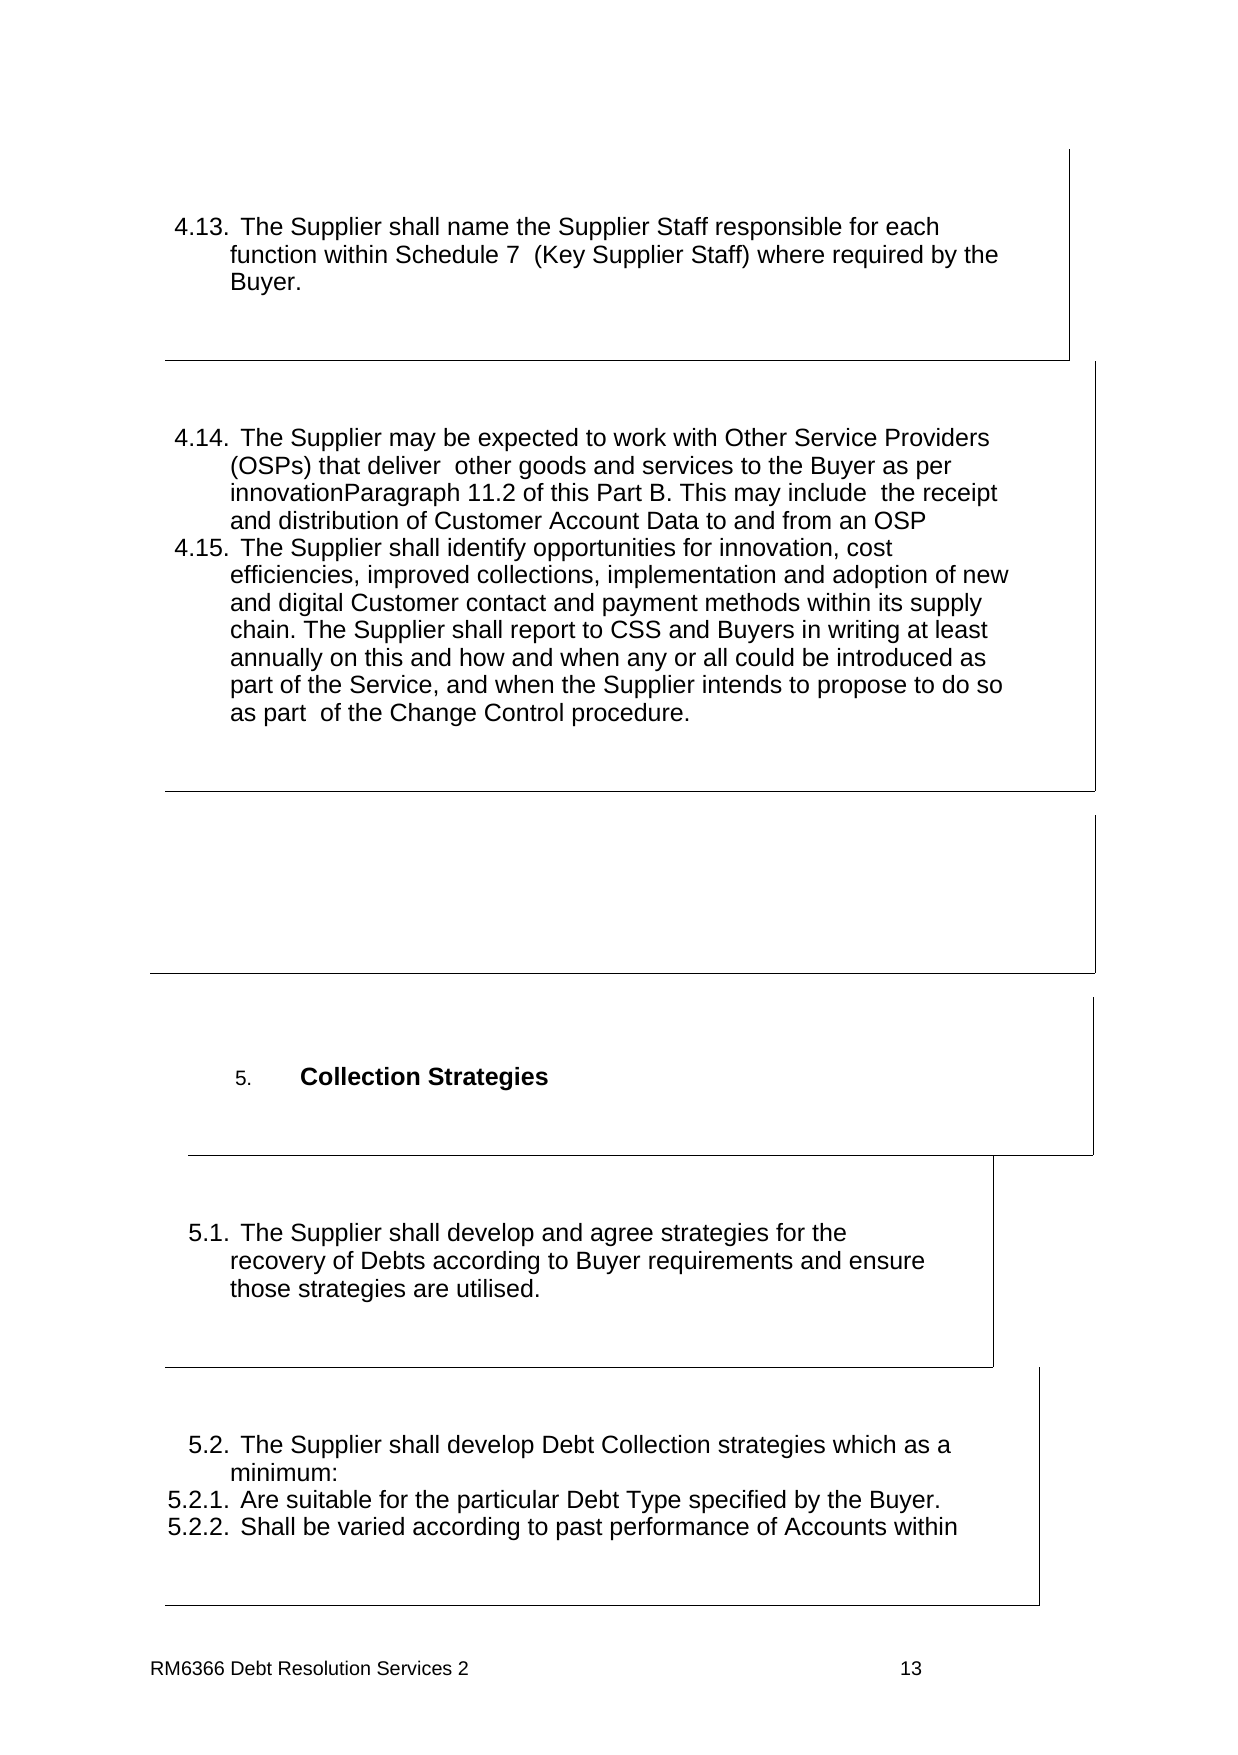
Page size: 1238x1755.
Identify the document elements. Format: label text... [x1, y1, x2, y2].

list Collection Strategies [187, 997, 1093, 1155]
list The Supplier shall develop Debt Collection strategies which as a minimum: [165, 1367, 1039, 1486]
list The Supplier shall develop and agree strategies for the recovery of Debts according to Buyer requirements and ensure those strategies are utilised. [165, 1155, 993, 1367]
list Are suitable for the particular Debt Type specified by the Buyer. [165, 1486, 1039, 1514]
list The Supplier shall name the Supplier Staff responsible for each function within Schedule 7 (Key Supplier Staff) where required by the Buyer. [165, 149, 1069, 360]
list The Supplier may be expected to work with Other Service Providers (OSPs) that deliver other goods and services to the Buyer as per innovationParagraph 11.2 of this Part B. This may include the receipt and distribution of Customer Account Data to and from an OSP [165, 361, 1095, 534]
list The Supplier shall identify opportunities for innovation, cost efficiencies, improved collections, implementation and adoption of new and digital Customer contact and payment methods within its supply chain. The Supplier shall report to CSS and Buyers in writing at least annually on this and how and when any or all could be introduced as part of the Service, and when the Supplier intends to propose to do so as part of the Change Control procedure. [165, 534, 1095, 791]
list Shall be varied according to past performance of Accounts within [165, 1514, 1039, 1605]
